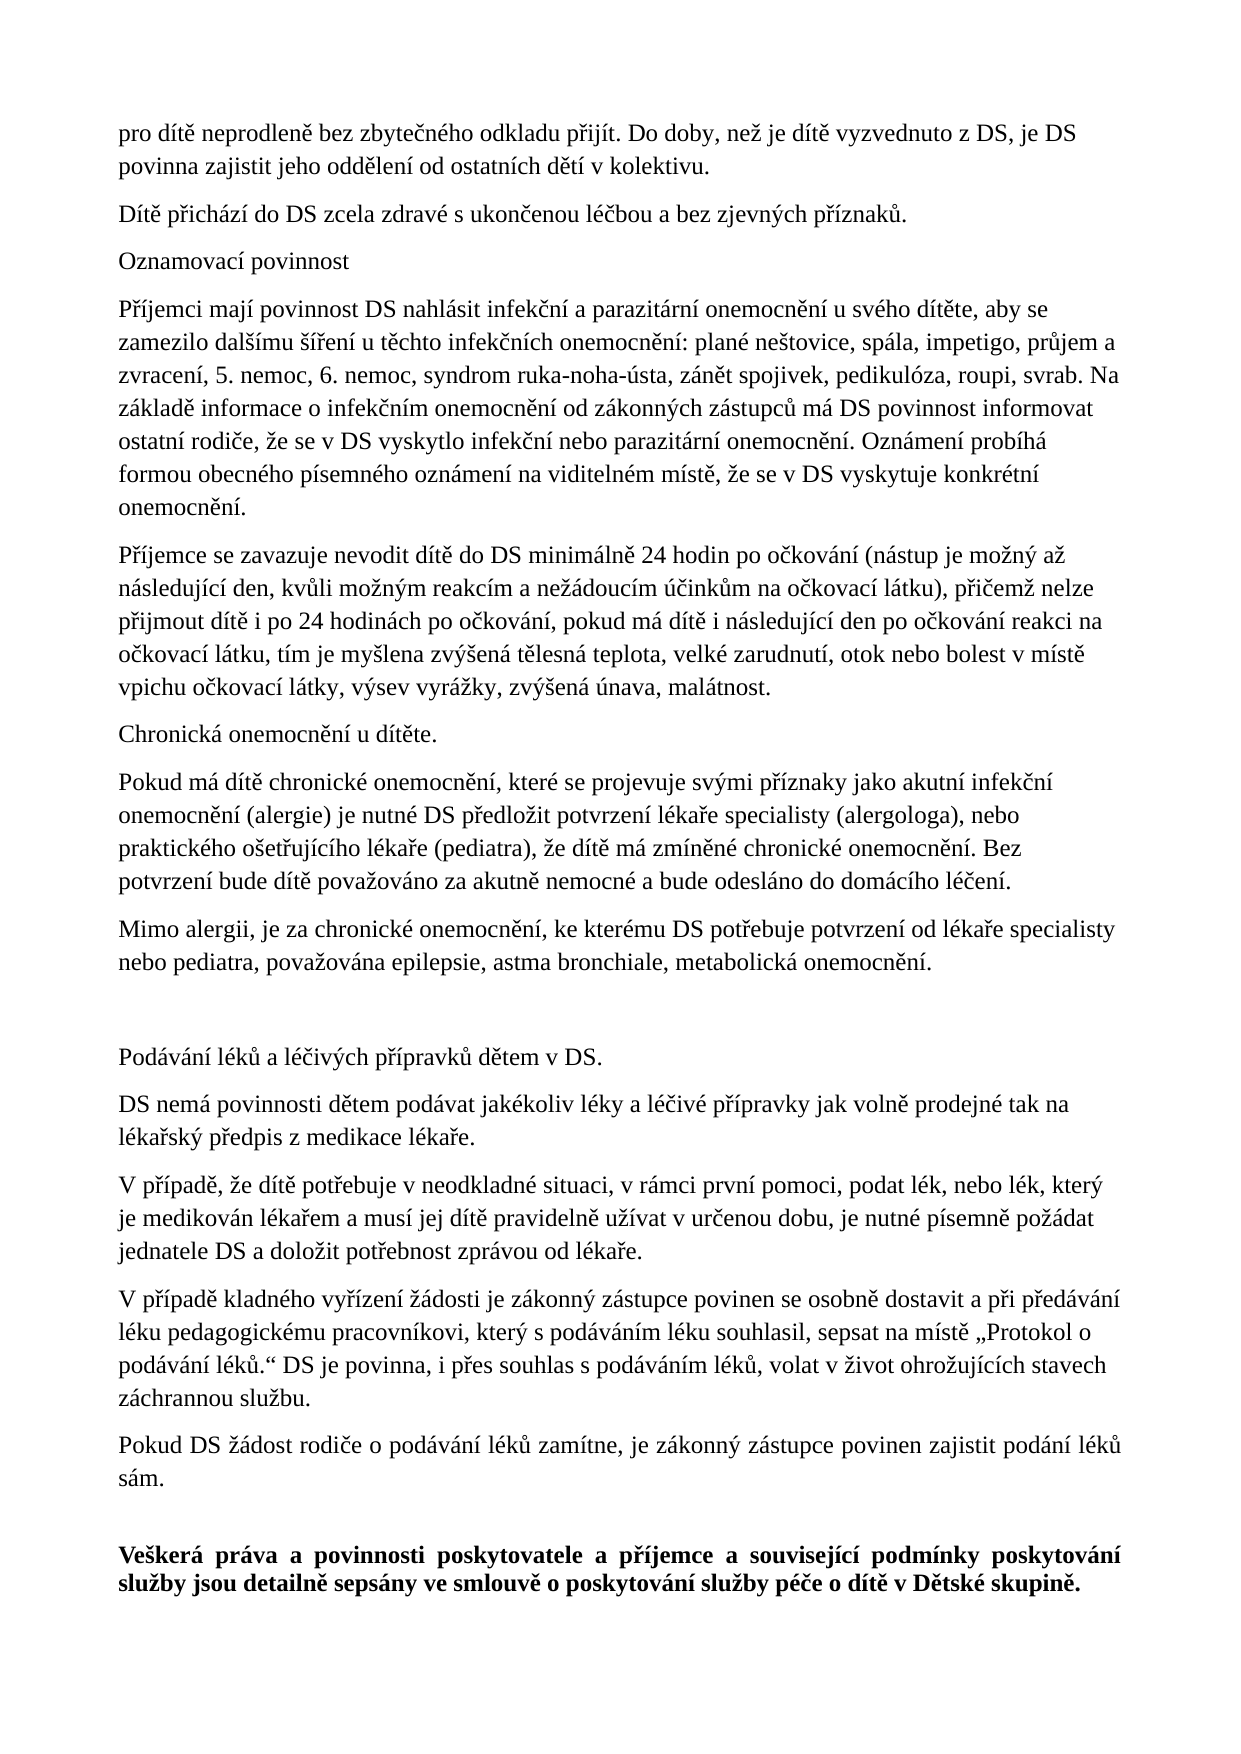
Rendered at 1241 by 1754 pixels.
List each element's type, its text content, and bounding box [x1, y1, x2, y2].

text V případě, že dítě potřebuje v neodkladné situaci, v rámci první pomoci, podat lék, nebo lék, který je medikován lékařem a musí jej dítě pravidelně užívat v určenou dobu, je nutné písemně požádat jednatele DS a doložit potřebnost zprávou od lékaře. [118, 1170, 1122, 1265]
text Mimo alergii, je za chronické onemocnění, ke kterému DS potřebuje potvrzení od lékaře specialisty nebo pediatra, považována epilepsie, astma bronchiale, metabolická onemocnění. [118, 914, 1122, 975]
text V případě kladného vyřízení žádosti je zákonný zástupce povinen se osobně dostavit a při předávání léku pedagogickému pracovníkovi, který s podáváním léku souhlasil, sepsat na místě „Protokol o podávání léků.“ DS je povinna, i přes souhlas s podáváním léků, volat v život ohrožujících stavech záchrannou službu. [118, 1284, 1122, 1412]
text Příjemce se zavazuje nevodit dítě do DS minimálně 24 hodin po očkování (nástup je možný až následující den, kvůli možným reakcím a nežádoucím účinkům na očkovací látku), přičemž nelze přijmout dítě i po 24 hodinách po očkování, pokud má dítě i následující den po očkování reakci na očkovací látku, tím je myšlena zvýšená tělesná teplota, velké zarudnutí, otok nebo bolest v místě vpichu očkovací látky, výsev vyrážky, zvýšená únava, malátnost. [118, 540, 1122, 701]
text Pokud DS žádost rodiče o podávání léků zamítne, je zákonný zástupce povinen zajistit podání léků sám. [118, 1430, 1122, 1492]
text Chronická onemocnění u dítěte. [118, 719, 1122, 748]
text DS nemá povinnosti dětem podávat jakékoliv léky a léčivé přípravky jak volně prodejné tak na lékařský předpis z medikace lékaře. [118, 1089, 1122, 1151]
text Dítě přichází do DS zcela zdravé s ukončenou léčbou a bez zjevných příznaků. [118, 199, 1122, 227]
text Podávání léků a léčivých přípravků dětem v DS. [118, 1042, 1122, 1071]
text Příjemci mají povinnost DS nahlásit infekční a parazitární onemocnění u svého dítěte, aby se zamezilo dalšímu šíření u těchto infekčních onemocnění: plané neštovice, spála, impetigo, průjem a zvracení, 5. nemoc, 6. nemoc, syndrom ruka-noha-ústa, zánět spojivek, pedikulóza, roupi, svrab. Na základě informace o infekčním onemocnění od zákonných zástupců má DS povinnost informovat ostatní rodiče, že se v DS vyskytlo infekční nebo parazitární onemocnění. Oznámení probíhá formou obecného písemného oznámení na viditelném místě, že se v DS vyskytuje konkrétní onemocnění. [118, 294, 1122, 521]
text Oznamovací povinnost [118, 246, 1122, 275]
text Pokud má dítě chronické onemocnění, které se projevuje svými příznaky jako akutní infekční onemocnění (alergie) je nutné DS předložit potvrzení lékaře specialisty (alergologa), nebo praktického ošetřujícího lékaře (pediatra), že dítě má zmíněné chronické onemocnění. Bez potvrzení bude dítě považováno za akutně nemocné a bude odesláno do domácího léčení. [118, 767, 1122, 895]
text Veškerá práva a povinnosti poskytovatele a příjemce a související podmínky poskytování služby jsou detailně sepsány ve smlouvě o poskytování služby péče o dítě v Dětské skupině. [118, 1540, 1122, 1597]
text pro dítě neprodleně bez zbytečného odkladu přijít. Do doby, než je dítě vyzvednuto z DS, je DS povinna zajistit jeho oddělení od ostatních dětí v kolektivu. [118, 118, 1122, 180]
